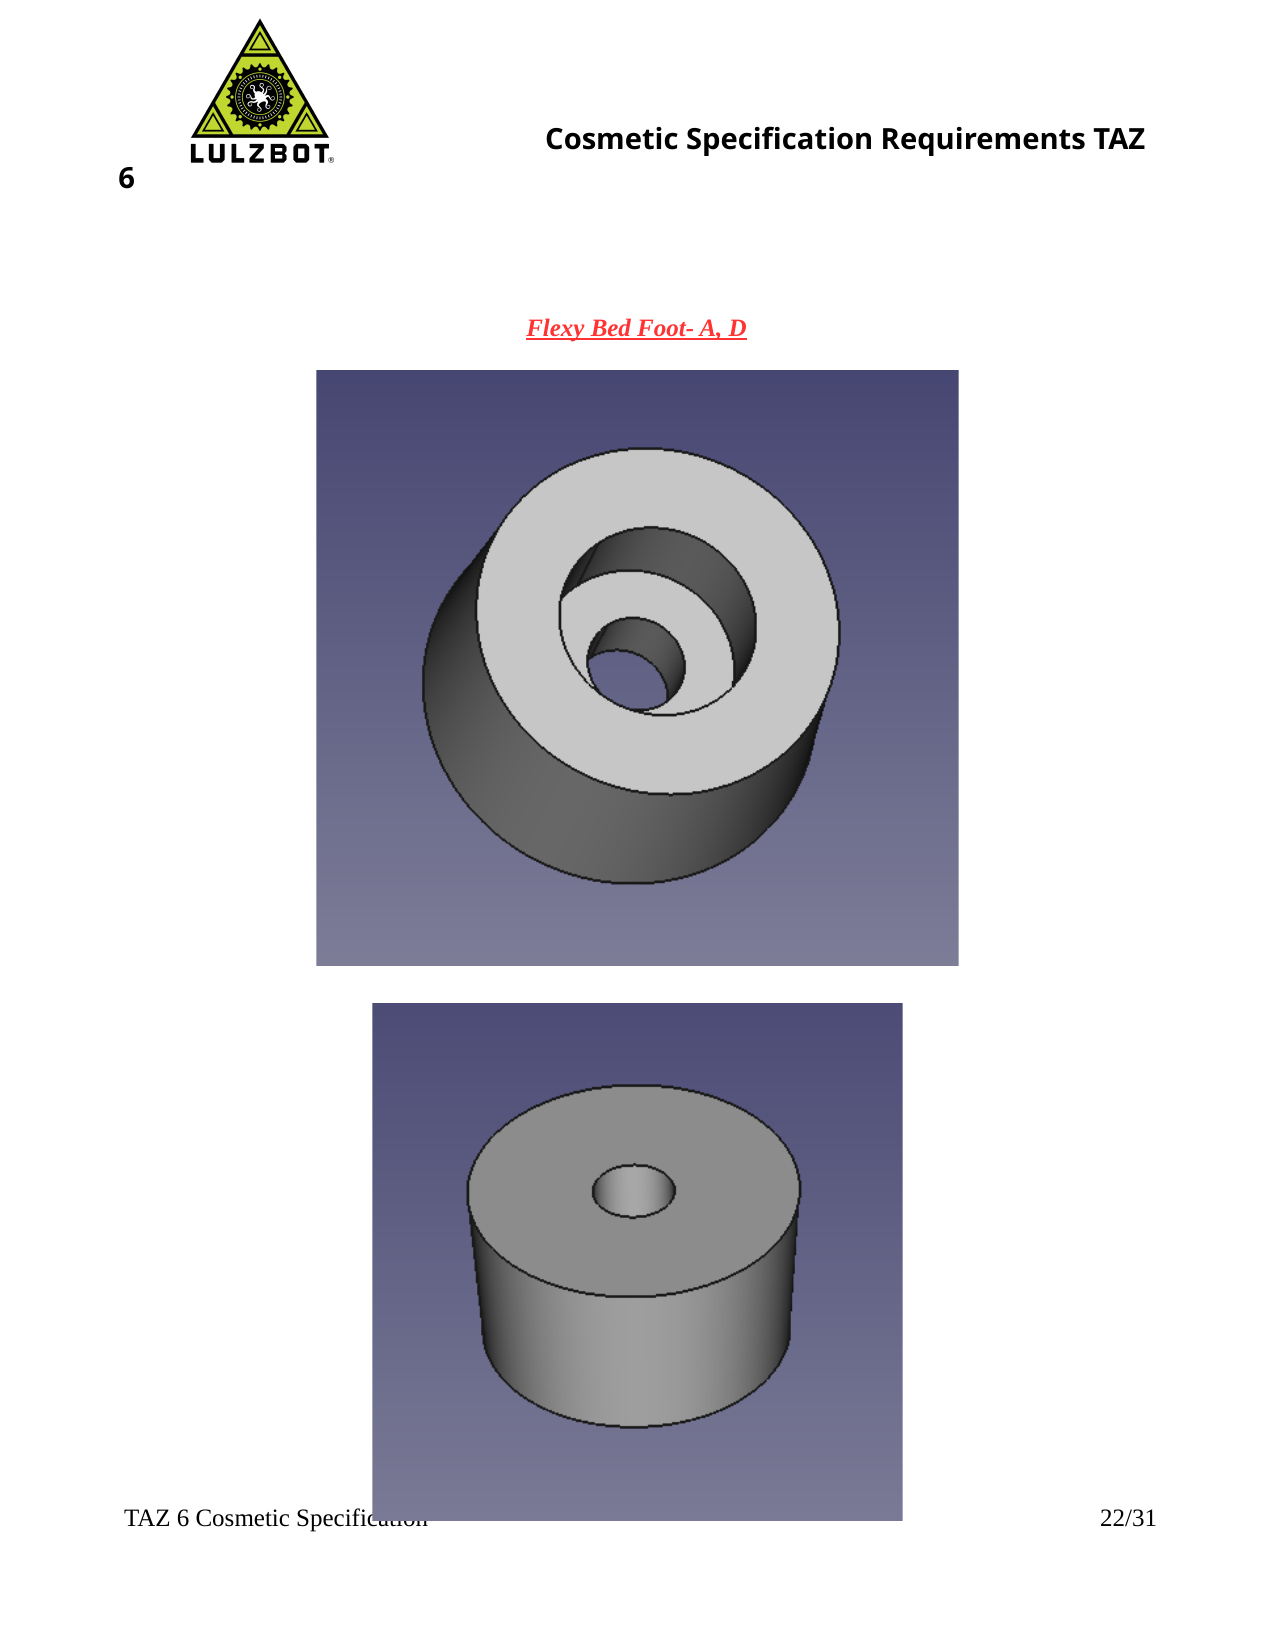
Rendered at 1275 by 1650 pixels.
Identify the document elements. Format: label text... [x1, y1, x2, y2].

picture [181, 8, 344, 177]
text Flexy Bed Foot- A, D [118, 313, 1157, 342]
picture [372, 1003, 903, 1521]
picture [316, 370, 959, 966]
